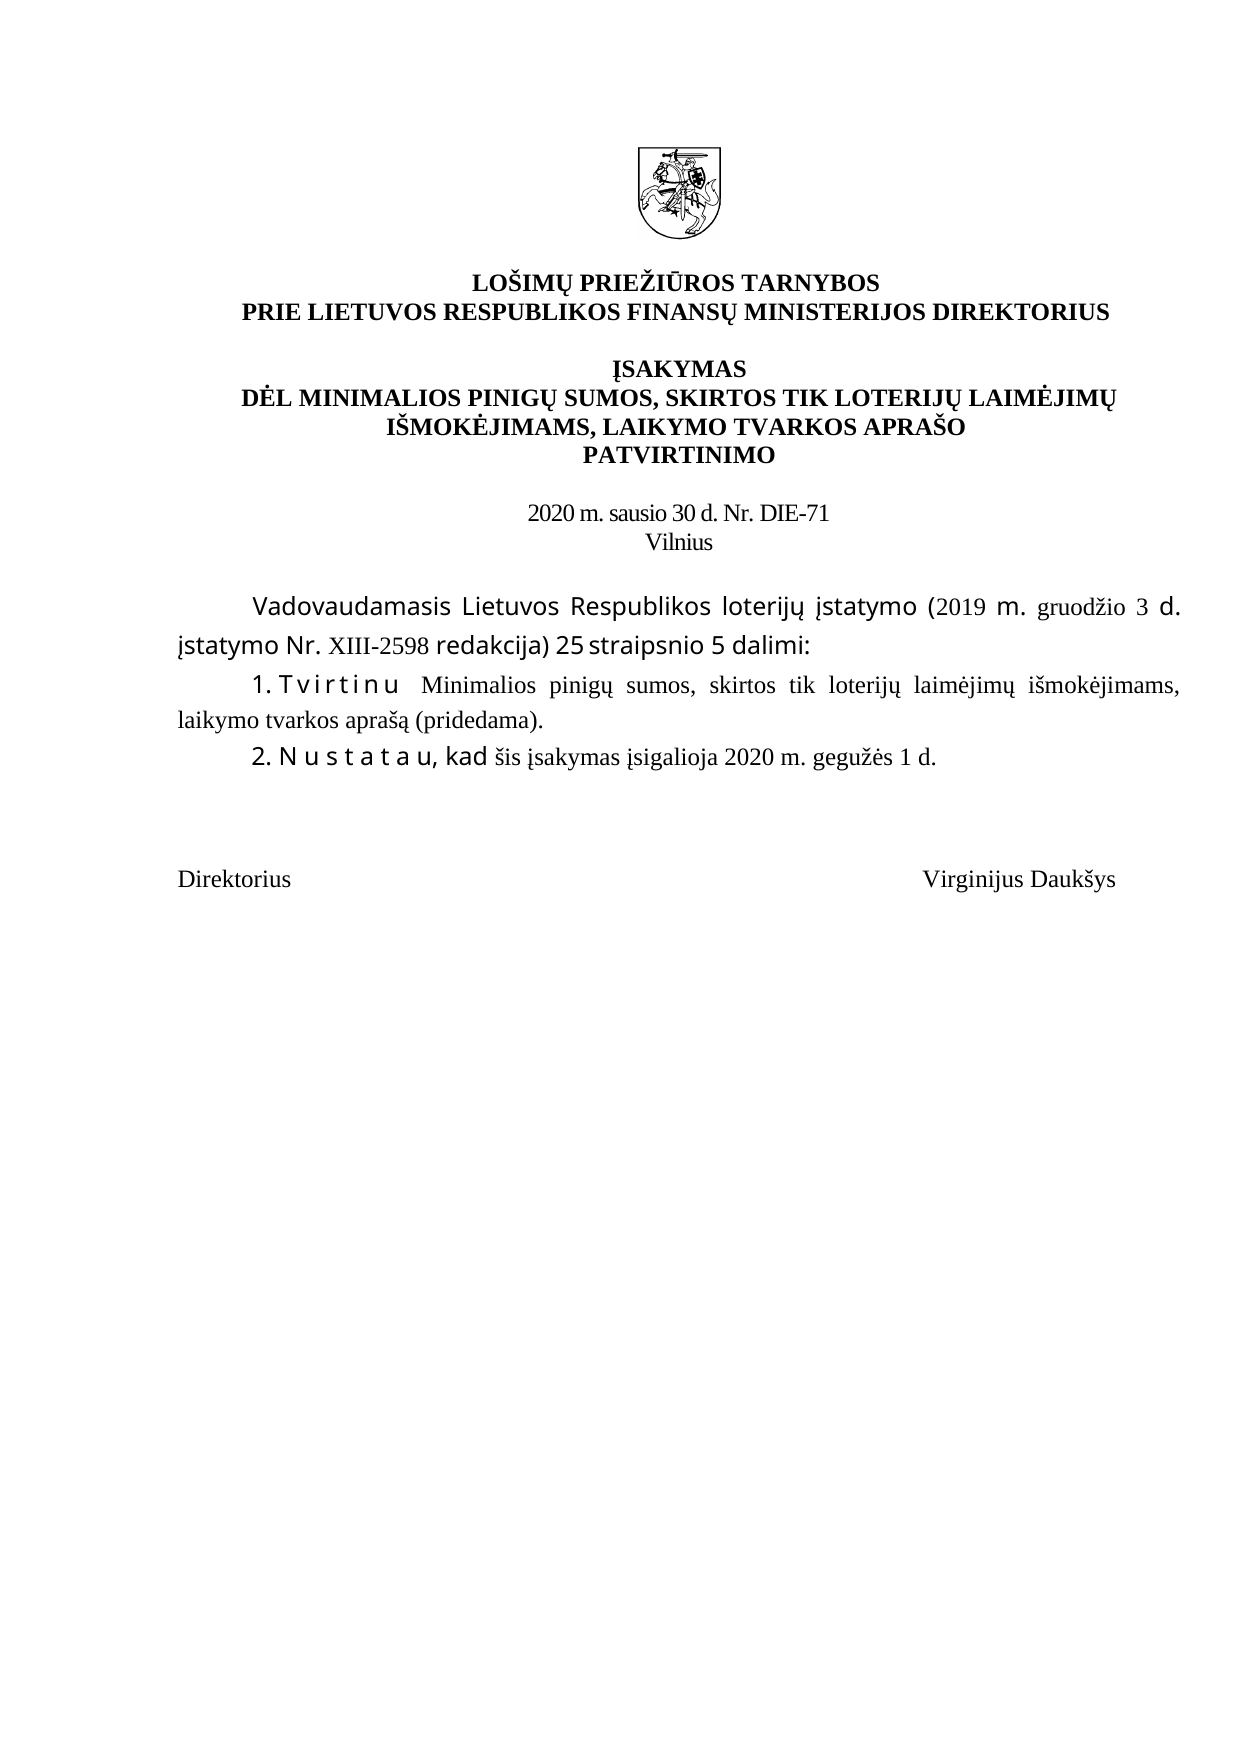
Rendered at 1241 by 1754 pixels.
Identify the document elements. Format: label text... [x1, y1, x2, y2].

text 2. N u s t a t a u, kad šis įsakymas įsigalioja 2020 m. gegužės 1 d. [177, 738, 1181, 772]
text ĮSAKYMAS [177, 354, 1181, 383]
text PRIE LIETUVOS RESPUBLIKOS FINANSŲ MINISTERIJOS DIREKTORIUS [177, 297, 1181, 326]
text Direktorius Virginijus Daukšys [177, 864, 1181, 892]
text DĖL MINIMALIOS PINIGŲ SUMOS, SKIRTOS TIK loterijų LAIMĖJIMŲ IŠMOKĖJIMAMS, laikymo TVARKOS APRAŠO [177, 383, 1181, 441]
text PATVIRTINIMO [177, 441, 1181, 469]
text 2020 m. sausio 30 d. Nr. DIE-71 [177, 498, 1181, 527]
text Vadovaudamasis Lietuvos Respublikos loterijų įstatymo (2019 m. gruodžio 3 d. įstatymo Nr. XIII-2598 redakcija) 25 straipsnio 5 dalimi: [177, 589, 1181, 662]
text LOŠIMŲ PRIEŽIŪROS TARNYBOS [177, 268, 1181, 297]
text Vilnius [177, 527, 1181, 556]
text 1. Tvirtinu Minimalios pinigų sumos, skirtos tik loterijų laimėjimų išmokėjimams, laikymo tvarkos aprašą (pridedama). [177, 667, 1181, 734]
